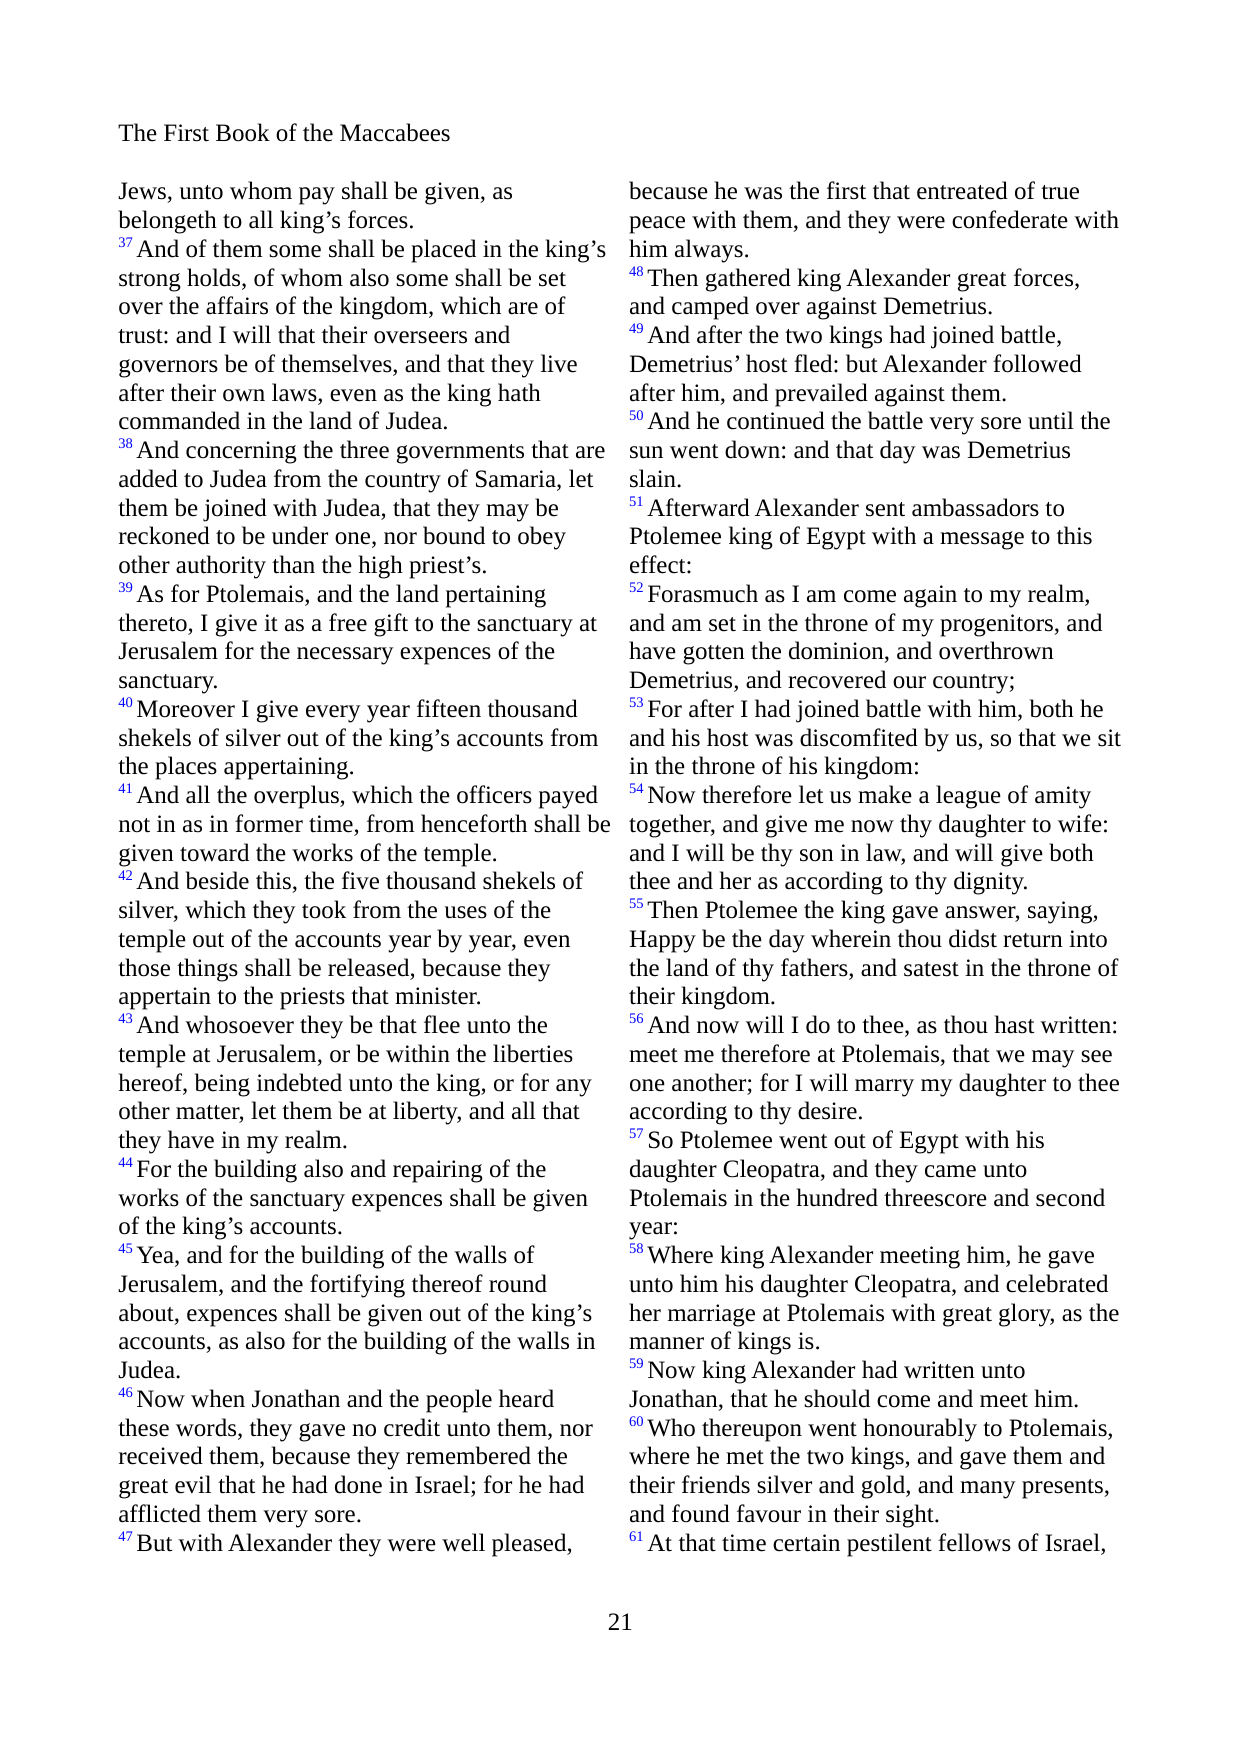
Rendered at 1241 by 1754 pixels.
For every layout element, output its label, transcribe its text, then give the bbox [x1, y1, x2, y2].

text 56 And now will I do to thee, as thou hast written: meet me therefore at Ptolemais, that we may see one another; for I will marry my daughter to thee according to thy desire. [629, 1010, 1122, 1125]
text 38 And concerning the three governments that are added to Judea from the country of Samaria, let them be joined with Judea, that they may be reckoned to be under one, nor bound to obey other authority than the high priest’s. [118, 435, 611, 579]
text 46 Now when Jonathan and the people heard these words, they gave no credit unto them, nor received them, because they remembered the great evil that he had done in Israel; for he had afflicted them very sore. [118, 1384, 611, 1528]
text because he was the first that entreated of true peace with them, and they were confederate with him always. [629, 176, 1122, 263]
text 60 Who thereupon went honourably to Ptolemais, where he met the two kings, and gave them and their friends silver and gold, and many presents, and found favour in their sight. [629, 1413, 1122, 1528]
text 45 Yea, and for the building of the walls of Jerusalem, and the fortifying thereof round about, expences shall be given out of the king’s accounts, as also for the building of the walls in Judea. [118, 1240, 611, 1384]
text 52 Forasmuch as I am come again to my realm, and am set in the throne of my progenitors, and have gotten the dominion, and overthrown Demetrius, and recovered our country; [629, 579, 1122, 694]
text 41 And all the overplus, which the officers payed not in as in former time, from henceforth shall be given toward the works of the temple. [118, 780, 611, 866]
text 61 At that time certain pestilent fellows of Israel, [629, 1528, 1122, 1556]
text 48 Then gathered king Alexander great forces, and camped over against Demetrius. [629, 263, 1122, 320]
text 58 Where king Alexander meeting him, he gave unto him his daughter Cleopatra, and celebrated her marriage at Ptolemais with great glory, as the manner of kings is. [629, 1240, 1122, 1355]
text 47 But with Alexander they were well pleased, [118, 1528, 611, 1556]
text 54 Now therefore let us make a league of amity together, and give me now thy daughter to wife: and I will be thy son in law, and will give both thee and her as according to thy dignity. [629, 780, 1122, 895]
text 51 Afterward Alexander sent ambassadors to Ptolemee king of Egypt with a message to this effect: [629, 493, 1122, 579]
text Jews, unto whom pay shall be given, as belongeth to all king’s forces. [118, 176, 611, 234]
text 50 And he continued the battle very sore until the sun went down: and that day was Demetrius slain. [629, 406, 1122, 493]
text 42 And beside this, the five thousand shekels of silver, which they took from the uses of the temple out of the accounts year by year, even those things shall be released, because they appertain to the priests that minister. [118, 866, 611, 1010]
text 37 And of them some shall be placed in the king’s strong holds, of whom also some shall be set over the affairs of the kingdom, which are of trust: and I will that their overseers and governors be of themselves, and that they live after their own laws, even as the king hath commanded in the land of Judea. [118, 234, 611, 435]
text 39 As for Ptolemais, and the land pertaining thereto, I give it as a free gift to the sanctuary at Jerusalem for the necessary expences of the sanctuary. [118, 579, 611, 694]
text 55 Then Ptolemee the king gave answer, saying, Happy be the day wherein thou didst return into the land of thy fathers, and satest in the throne of their kingdom. [629, 895, 1122, 1010]
text 59 Now king Alexander had written unto Jonathan, that he should come and meet him. [629, 1355, 1122, 1413]
text 44 For the building also and repairing of the works of the sanctuary expences shall be given of the king’s accounts. [118, 1154, 611, 1240]
text 49 And after the two kings had joined battle, Demetrius’ host fled: but Alexander followed after him, and prevailed against them. [629, 320, 1122, 406]
text 43 And whosoever they be that flee unto the temple at Jerusalem, or be within the liberties hereof, being indebted unto the king, or for any other matter, let them be at liberty, and all that they have in my realm. [118, 1010, 611, 1154]
text 57 So Ptolemee went out of Egypt with his daughter Cleopatra, and they came unto Ptolemais in the hundred threescore and second year: [629, 1125, 1122, 1240]
text 40 Moreover I give every year fifteen thousand shekels of silver out of the king’s accounts from the places appertaining. [118, 694, 611, 780]
text 53 For after I had joined battle with him, both he and his host was discomfited by us, so that we sit in the throne of his kingdom: [629, 694, 1122, 780]
